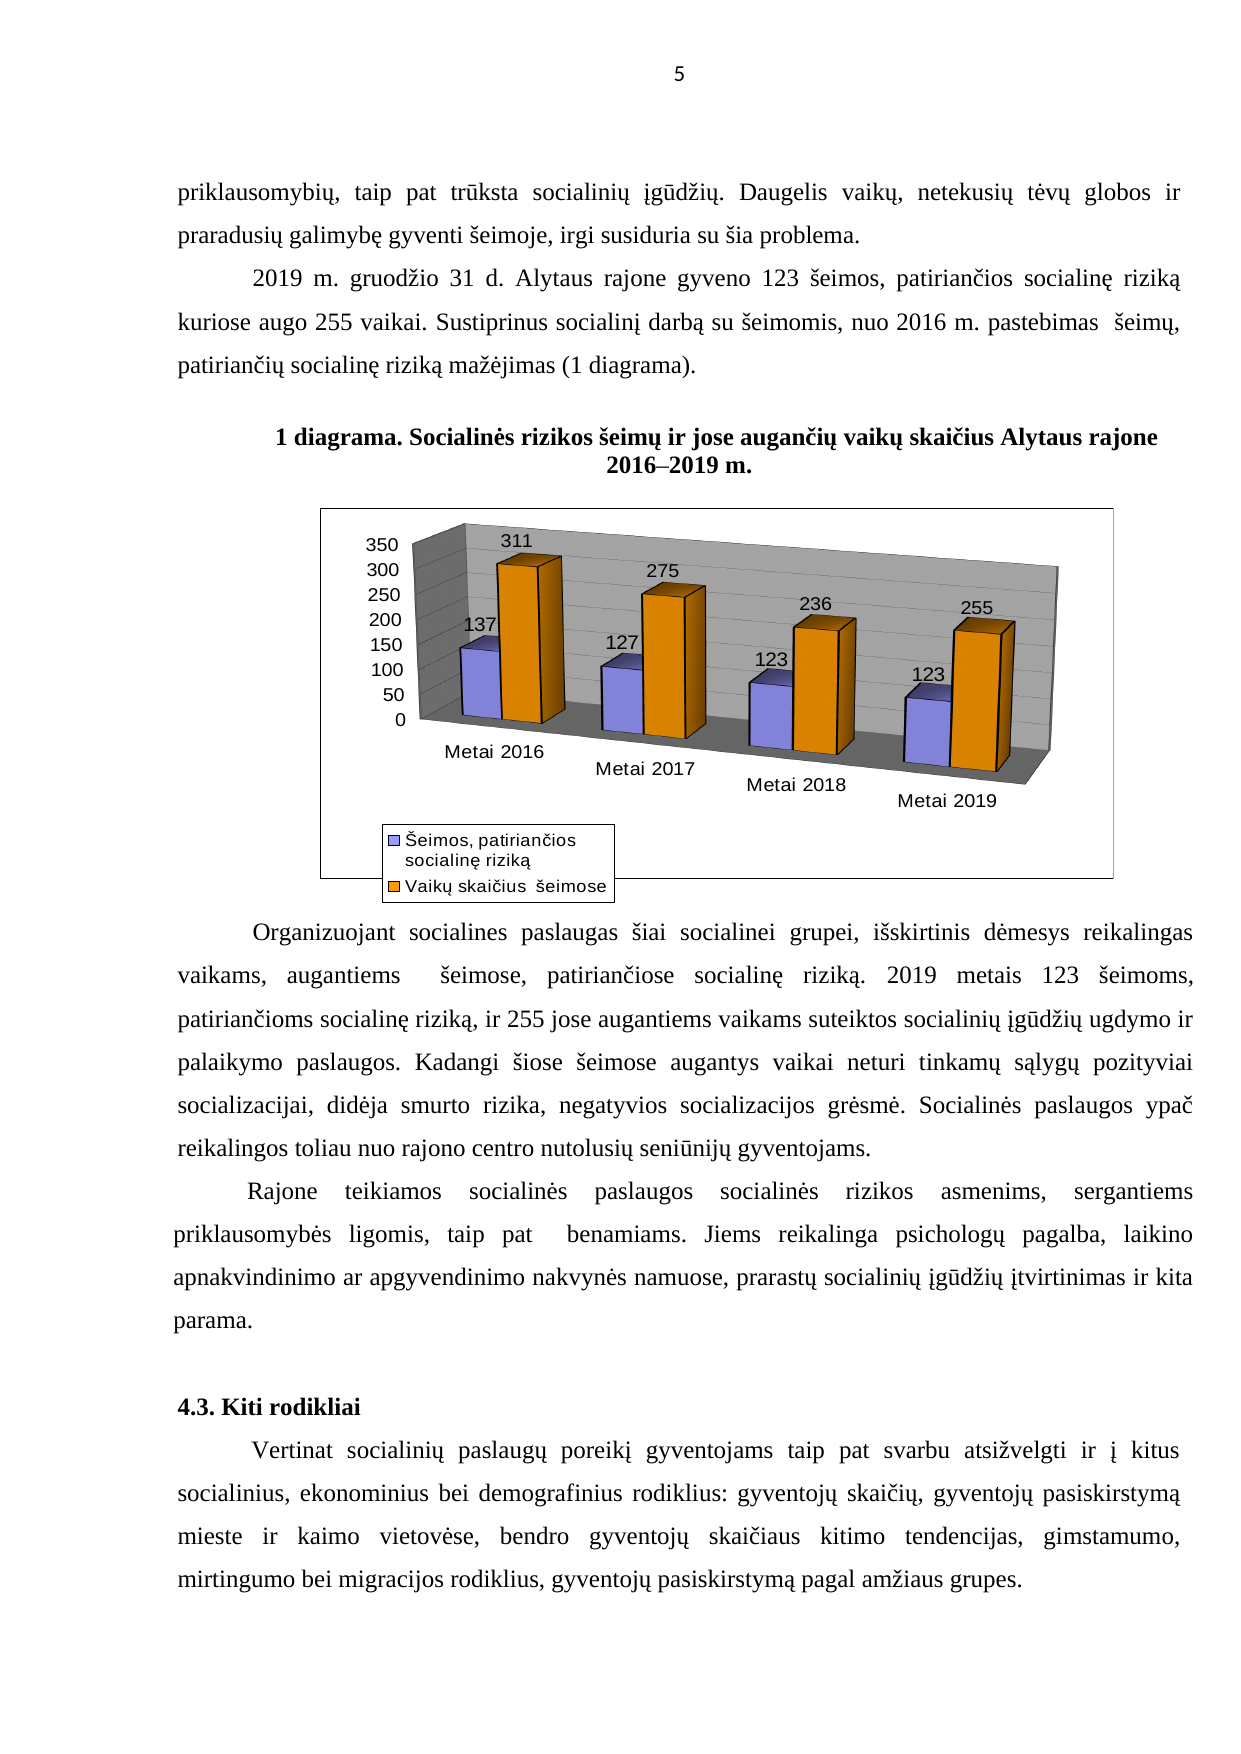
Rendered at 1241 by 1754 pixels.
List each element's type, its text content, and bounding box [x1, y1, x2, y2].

text 2019 m. gruodžio 31 d. Alytaus rajone gyveno 123 šeimos, patiriančios socialinę riziką kuriose augo 255 vaikai. Sustiprinus socialinį darbą su šeimomis, nuo 2016 m. pastebimas šeimų, patiriančių socialinę riziką mažėjimas (1 diagrama). [177, 263, 1181, 378]
text Rajone teikiamos socialinės paslaugos socialinės rizikos asmenims, sergantiems priklausomybės ligomis, taip pat benamiams. Jiems reikalinga psichologų pagalba, laikino apnakvindinimo ar apgyvendinimo nakvynės namuose, prarastų socialinių įgūdžių įtvirtinimas ir kita parama. [173, 1176, 1194, 1334]
text Vertinat socialinių paslaugų poreikį gyventojams taip pat svarbu atsižvelgti ir į kitus socialinius, ekonominius bei demografinius rodiklius: gyventojų skaičių, gyventojų pasiskirstymą mieste ir kaimo vietovėse, bendro gyventojų skaičiaus kitimo tendencijas, gimstamumo, mirtingumo bei migracijos rodiklius, gyventojų pasiskirstymą pagal amžiaus grupes. [177, 1435, 1181, 1593]
text Organizuojant socialines paslaugas šiai socialinei grupei, išskirtinis dėmesys reikalingas vaikams, augantiems šeimose, patiriančiose socialinę riziką. 2019 metais 123 šeimoms, patiriančioms socialinę riziką, ir 255 jose augantiems vaikams suteiktos socialinių įgūdžių ugdymo ir palaikymo paslaugos. Kadangi šiose šeimose augantys vaikai neturi tinkamų sąlygų pozityviai socializacijai, didėja smurto rizika, negatyvios socializacijos grėsmė. Socialinės paslaugos ypač reikalingos toliau nuo rajono centro nutolusių seniūnijų gyventojams. [177, 917, 1194, 1162]
text priklausomybių, taip pat trūksta socialinių įgūdžių. Daugelis vaikų, netekusių tėvų globos ir praradusių galimybę gyventi šeimoje, irgi susiduria su šia problema. [177, 177, 1181, 249]
text 1 diagrama. Socialinės rizikos šeimų ir jose augančių vaikų skaičius Alytaus rajone [252, 422, 1181, 450]
text 4.3. Kiti rodikliai [177, 1392, 1194, 1421]
text 2016–2019 m. [177, 450, 1181, 479]
